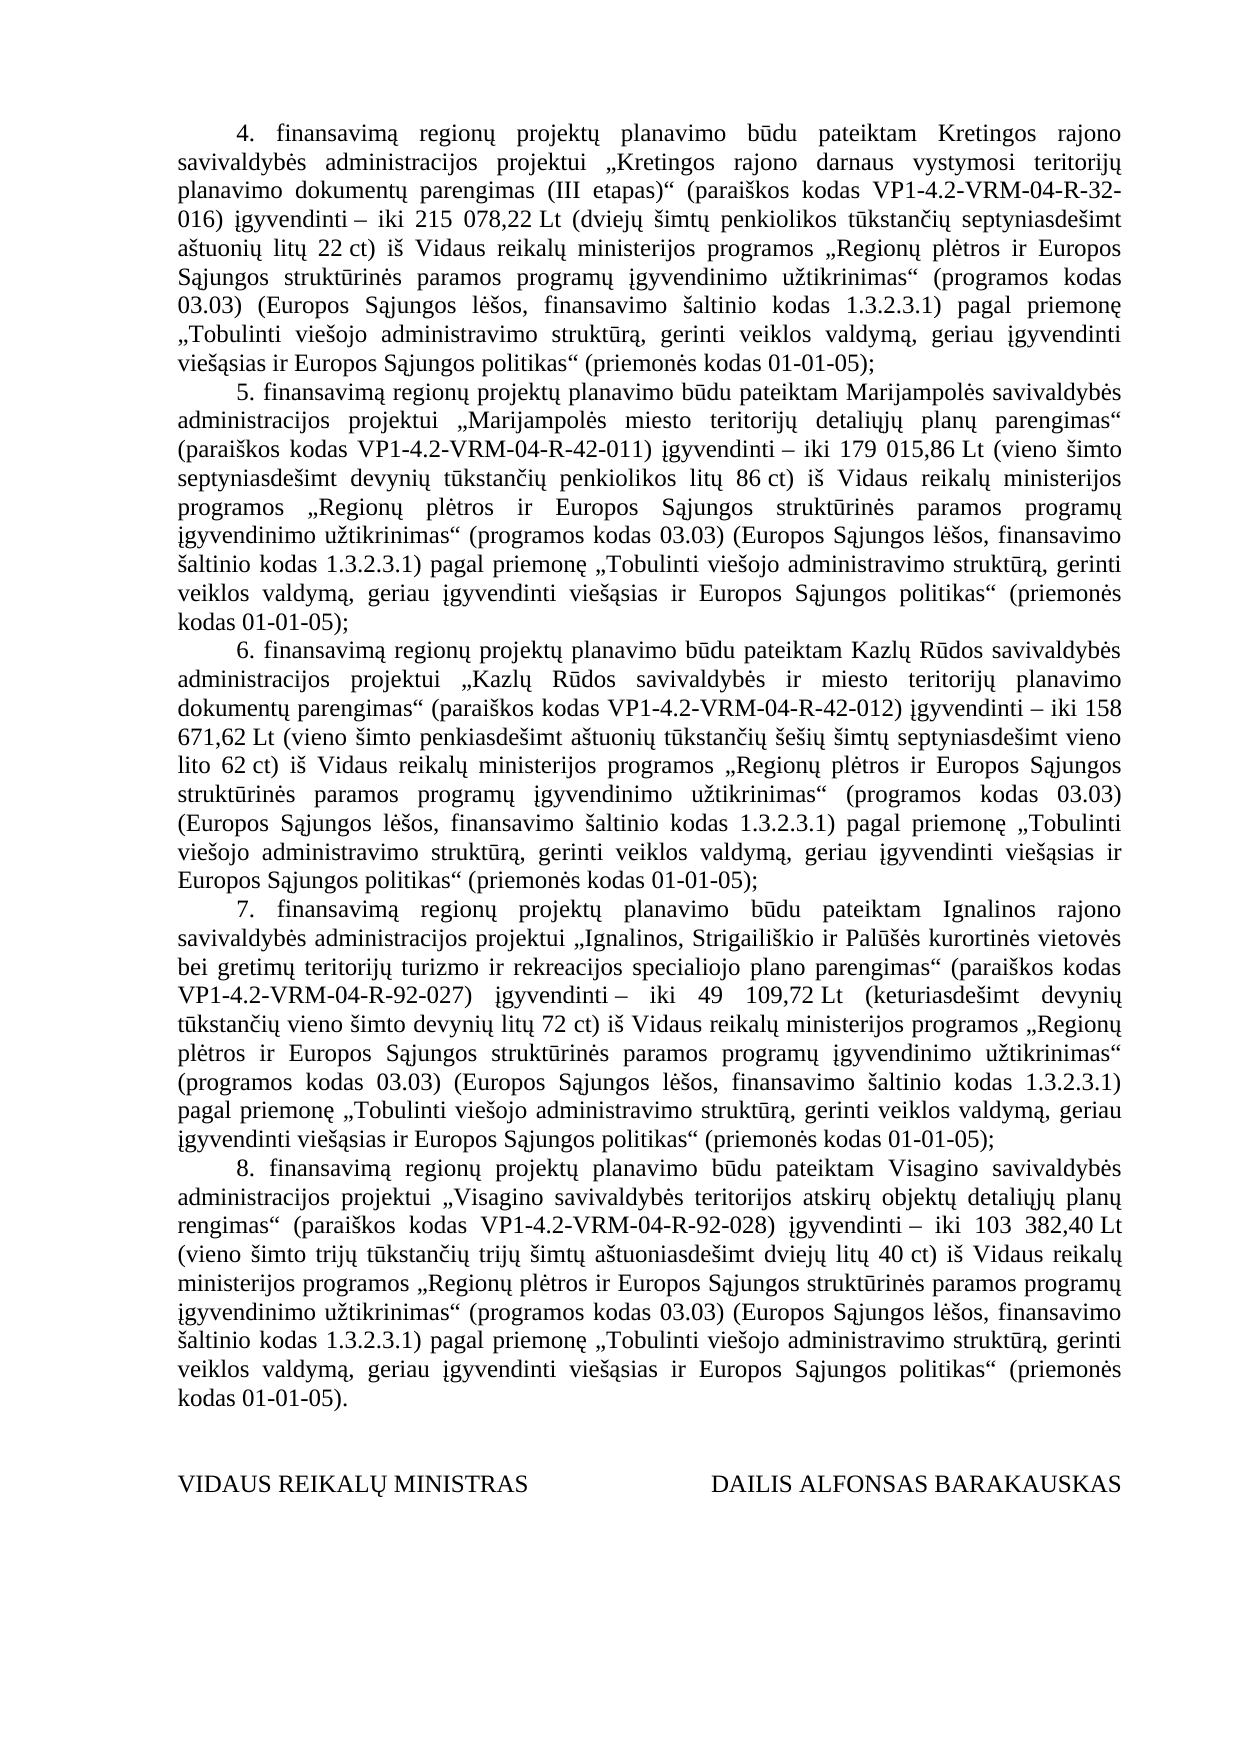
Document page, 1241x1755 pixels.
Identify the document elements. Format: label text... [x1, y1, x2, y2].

text 4. finansavimą regionų projektų planavimo būdu pateiktam Kretingos rajono savivaldybės administracijos projektui „Kretingos rajono darnaus vystymosi teritorijų planavimo dokumentų parengimas (III etapas)“ (paraiškos kodas VP1-4.2-VRM-04-R-32-016) įgyvendinti – iki 215 078,22 Lt (dviejų šimtų penkiolikos tūkstančių septyniasdešimt aštuonių litų 22 ct) iš Vidaus reikalų ministerijos programos „Regionų plėtros ir Europos Sąjungos struktūrinės paramos programų įgyvendinimo užtikrinimas“ (programos kodas 03.03) (Europos Sąjungos lėšos, finansavimo šaltinio kodas 1.3.2.3.1) pagal priemonę „Tobulinti viešojo administravimo struktūrą, gerinti veiklos valdymą, geriau įgyvendinti viešąsias ir Europos Sąjungos politikas“ (priemonės kodas 01-01-05); [177, 118, 1122, 377]
text 6. finansavimą regionų projektų planavimo būdu pateiktam Kazlų Rūdos savivaldybės administracijos projektui „Kazlų Rūdos savivaldybės ir miesto teritorijų planavimo dokumentų parengimas“ (paraiškos kodas VP1-4.2-VRM-04-R-42-012) įgyvendinti – iki 158 671,62 Lt (vieno šimto penkiasdešimt aštuonių tūkstančių šešių šimtų septyniasdešimt vieno lito 62 ct) iš Vidaus reikalų ministerijos programos „Regionų plėtros ir Europos Sąjungos struktūrinės paramos programų įgyvendinimo užtikrinimas“ (programos kodas 03.03) (Europos Sąjungos lėšos, finansavimo šaltinio kodas 1.3.2.3.1) pagal priemonę „Tobulinti viešojo administravimo struktūrą, gerinti veiklos valdymą, geriau įgyvendinti viešąsias ir Europos Sąjungos politikas“ (priemonės kodas 01-01-05); [177, 636, 1122, 894]
text Vidaus reikalų ministras Dailis Alfonsas Barakauskas [177, 1469, 1122, 1498]
text 5. finansavimą regionų projektų planavimo būdu pateiktam Marijampolės savivaldybės administracijos projektui „Marijampolės miesto teritorijų detaliųjų planų parengimas“ (paraiškos kodas VP1-4.2-VRM-04-R-42-011) įgyvendinti – iki 179 015,86 Lt (vieno šimto septyniasdešimt devynių tūkstančių penkiolikos litų 86 ct) iš Vidaus reikalų ministerijos programos „Regionų plėtros ir Europos Sąjungos struktūrinės paramos programų įgyvendinimo užtikrinimas“ (programos kodas 03.03) (Europos Sąjungos lėšos, finansavimo šaltinio kodas 1.3.2.3.1) pagal priemonę „Tobulinti viešojo administravimo struktūrą, gerinti veiklos valdymą, geriau įgyvendinti viešąsias ir Europos Sąjungos politikas“ (priemonės kodas 01-01-05); [177, 377, 1122, 636]
text 7. finansavimą regionų projektų planavimo būdu pateiktam Ignalinos rajono savivaldybės administracijos projektui „Ignalinos, Strigailiškio ir Palūšės kurortinės vietovės bei gretimų teritorijų turizmo ir rekreacijos specialiojo plano parengimas“ (paraiškos kodas VP1-4.2-VRM-04-R-92-027) įgyvendinti – iki 49 109,72 Lt (keturiasdešimt devynių tūkstančių vieno šimto devynių litų 72 ct) iš Vidaus reikalų ministerijos programos „Regionų plėtros ir Europos Sąjungos struktūrinės paramos programų įgyvendinimo užtikrinimas“ (programos kodas 03.03) (Europos Sąjungos lėšos, finansavimo šaltinio kodas 1.3.2.3.1) pagal priemonę „Tobulinti viešojo administravimo struktūrą, gerinti veiklos valdymą, geriau įgyvendinti viešąsias ir Europos Sąjungos politikas“ (priemonės kodas 01-01-05); [177, 894, 1122, 1153]
text 8. finansavimą regionų projektų planavimo būdu pateiktam Visagino savivaldybės administracijos projektui „Visagino savivaldybės teritorijos atskirų objektų detaliųjų planų rengimas“ (paraiškos kodas VP1-4.2-VRM-04-R-92-028) įgyvendinti – iki 103 382,40 Lt (vieno šimto trijų tūkstančių trijų šimtų aštuoniasdešimt dviejų litų 40 ct) iš Vidaus reikalų ministerijos programos „Regionų plėtros ir Europos Sąjungos struktūrinės paramos programų įgyvendinimo užtikrinimas“ (programos kodas 03.03) (Europos Sąjungos lėšos, finansavimo šaltinio kodas 1.3.2.3.1) pagal priemonę „Tobulinti viešojo administravimo struktūrą, gerinti veiklos valdymą, geriau įgyvendinti viešąsias ir Europos Sąjungos politikas“ (priemonės kodas 01-01-05). [177, 1153, 1122, 1412]
